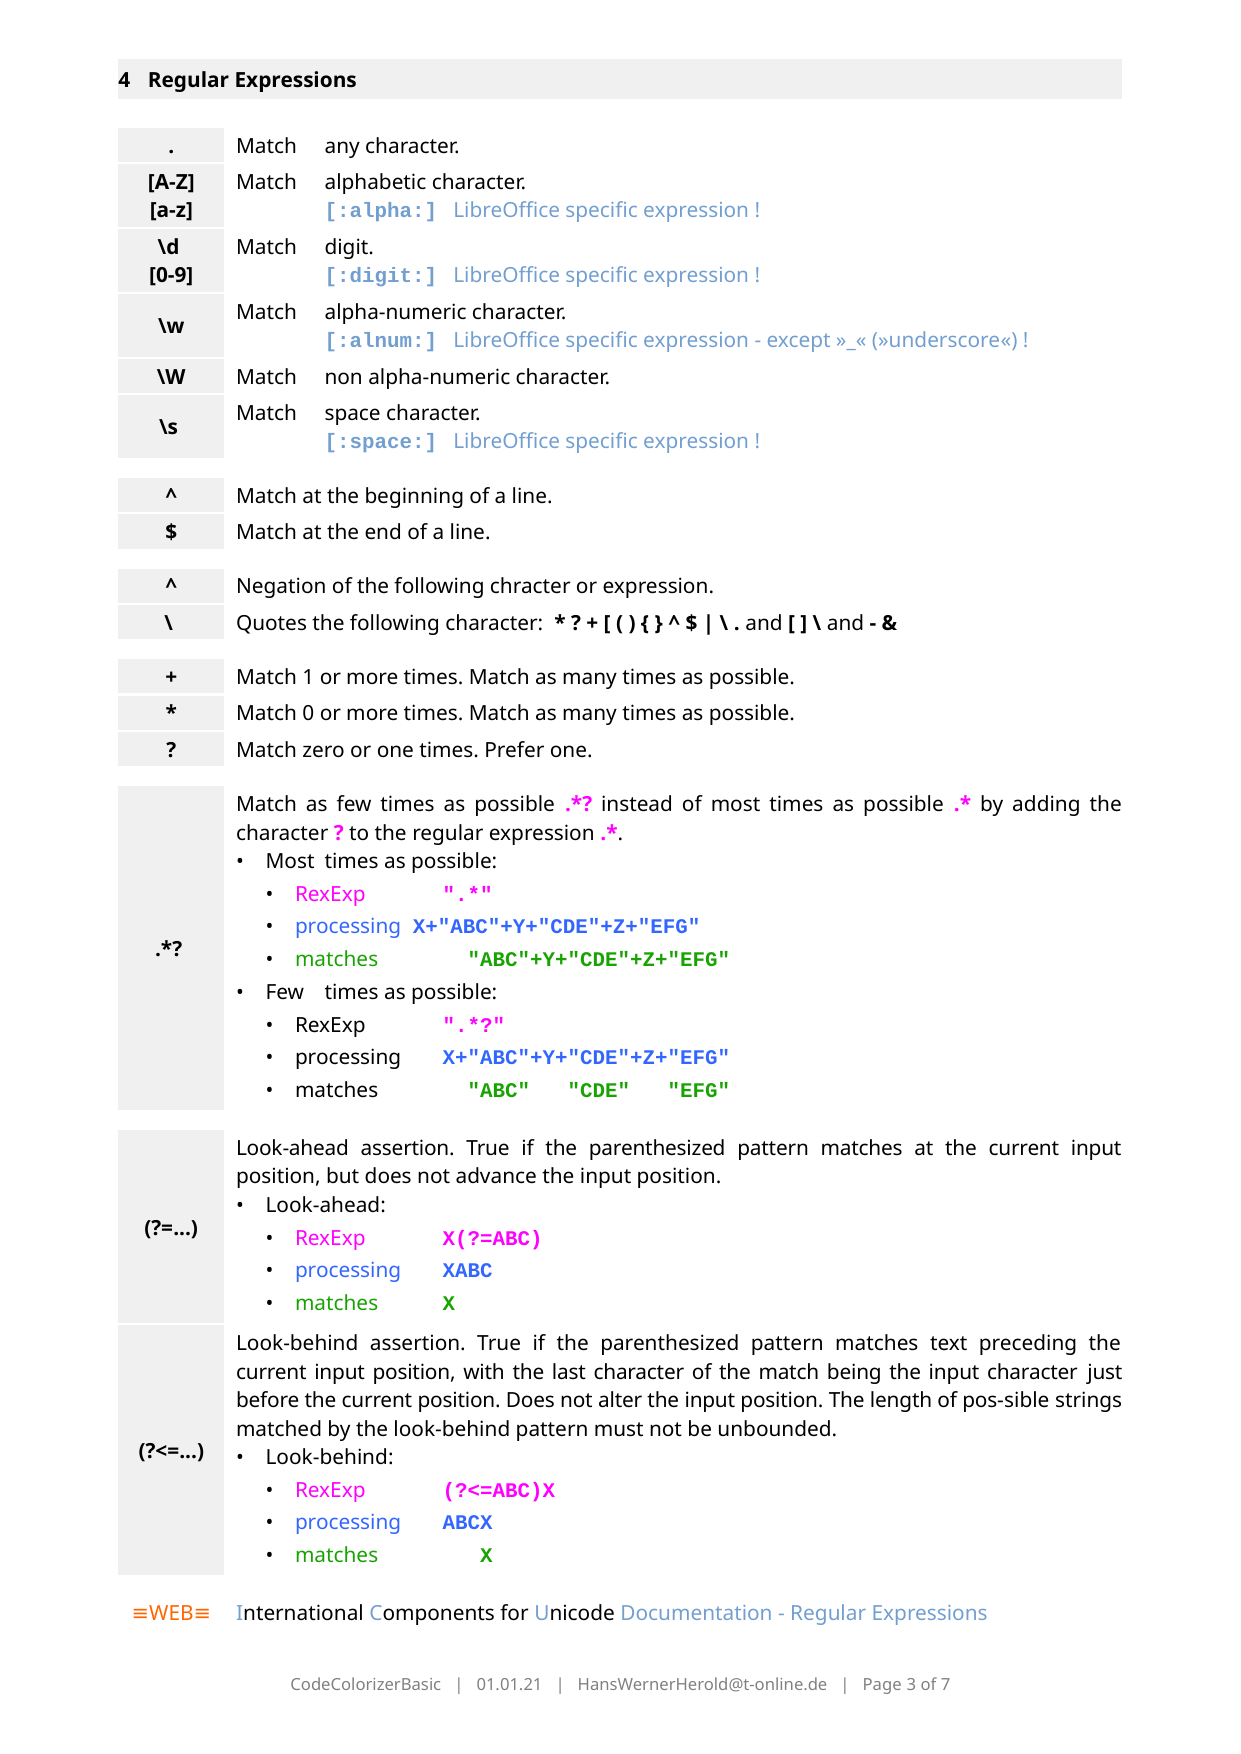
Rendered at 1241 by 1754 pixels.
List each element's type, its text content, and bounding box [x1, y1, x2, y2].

table_cell [224, 227, 236, 292]
table_cell Look-ahead assertion. True if the parenthesized pattern matches at the current input position, but does not advance the input position. • Look-ahead: • RexExp X(?=ABC) • processing XABC • matches XABC [236, 1130, 1122, 1323]
table_cell [224, 512, 236, 549]
table_cell [224, 162, 236, 227]
table_cell [224, 766, 236, 786]
table_cell [224, 659, 236, 693]
table_cell + [118, 659, 224, 693]
table_cell [118, 1575, 224, 1595]
table_cell [118, 458, 224, 478]
table_cell [224, 478, 236, 512]
table_cell [A-Z] [a-z] [118, 164, 224, 227]
table_cell (?<=...) [118, 1325, 224, 1575]
table_cell Match non alpha-numeric character. [236, 357, 1122, 393]
table_cell Match as few times as possible .*? instead of most times as possible .* by adding the character ? to the regular expression .*. • Most times as possible: • RexExp ".*" • processing X+"ABC"+Y+"CDE"+Z+"EFG" • matches X+"ABC"+Y+"CDE"+Z+"EFG" • Few times as possible: • RexExp ".*?" • processing X+"ABC"+Y+"CDE"+Z+"EFG" • matches X+"ABC"+Y+"CDE"+Z+"EFG" [236, 786, 1122, 1110]
table_cell [118, 1110, 224, 1130]
table_cell \d [0-9] [118, 229, 224, 292]
table_cell [224, 569, 236, 603]
table_cell * [118, 696, 224, 730]
table_cell [236, 639, 1122, 659]
table_cell Match at the beginning of a line. [236, 478, 1122, 512]
table_cell Match 0 or more times. Match as many times as possible. [236, 694, 1122, 730]
table_cell $ [118, 514, 224, 549]
table_cell [224, 1595, 236, 1629]
table_cell [236, 1575, 1122, 1595]
table_header . [118, 128, 224, 162]
table_cell Look-behind assertion. True if the parenthesized pattern matches text preceding the current input position, with the last character of the match being the input character just before the current position. Does not alter the input position. The length of pos-sible strings matched by the look-behind pattern must not be unbounded. • Look-behind: • RexExp (?<=ABC)X • processing ABCX • matches ABCX [236, 1323, 1122, 1575]
table_cell [236, 1110, 1122, 1130]
table_cell [224, 458, 236, 478]
table_cell [224, 1110, 236, 1130]
table_cell Match alphabetic character. [:alpha:] LibreOffice specific expression ! [236, 162, 1122, 227]
table_cell International Components for Unicode Documentation - Regular Expressions [236, 1595, 1122, 1629]
table_cell \s [118, 395, 224, 458]
table_cell [224, 639, 236, 659]
table_cell [224, 1130, 236, 1323]
table_cell Match 1 or more times. Match as many times as possible. [236, 659, 1122, 693]
table_header 4 Regular Expressions [118, 59, 1122, 99]
table_cell Match alpha-numeric character. [:alnum:] LibreOffice specific expression - except »_« (»underscore«) ! [236, 292, 1122, 357]
table_cell [118, 639, 224, 659]
table_cell [224, 393, 236, 458]
table_cell Match digit. [:digit:] LibreOffice specific expression ! [236, 227, 1122, 292]
table_cell \ [118, 605, 224, 639]
table_cell Quotes the following character: * ? + [ ( ) { } ^ $ | \ . and [ ] \ and - & [236, 603, 1122, 639]
table_cell [118, 766, 224, 786]
table_cell [224, 1575, 236, 1595]
table_cell [224, 549, 236, 569]
table_cell [224, 786, 236, 1110]
table_cell Match at the end of a line. [236, 512, 1122, 549]
table_cell [224, 1323, 236, 1575]
table_cell [118, 549, 224, 569]
table_cell [236, 766, 1122, 786]
table_cell ^ [118, 478, 224, 512]
table_cell \w [118, 294, 224, 357]
table_cell ≡WEB≡ [118, 1595, 224, 1629]
table_cell [224, 694, 236, 730]
table_cell ^ [118, 569, 224, 603]
table_cell Match space character. [:space:] LibreOffice specific expression ! [236, 393, 1122, 458]
table_cell [236, 549, 1122, 569]
table_header [224, 128, 236, 162]
table_header Match any character. [236, 128, 1122, 162]
table_cell (?=...) [118, 1130, 224, 1323]
table_cell .*? [118, 786, 224, 1110]
table_cell Match zero or one times. Prefer one. [236, 730, 1122, 766]
table_cell ? [118, 732, 224, 766]
table_cell [224, 357, 236, 393]
table_cell [224, 292, 236, 357]
table_cell \W [118, 359, 224, 393]
table_cell Negation of the following chracter or expression. [236, 569, 1122, 603]
table_cell [224, 603, 236, 639]
table_cell [236, 458, 1122, 478]
table_cell [224, 730, 236, 766]
